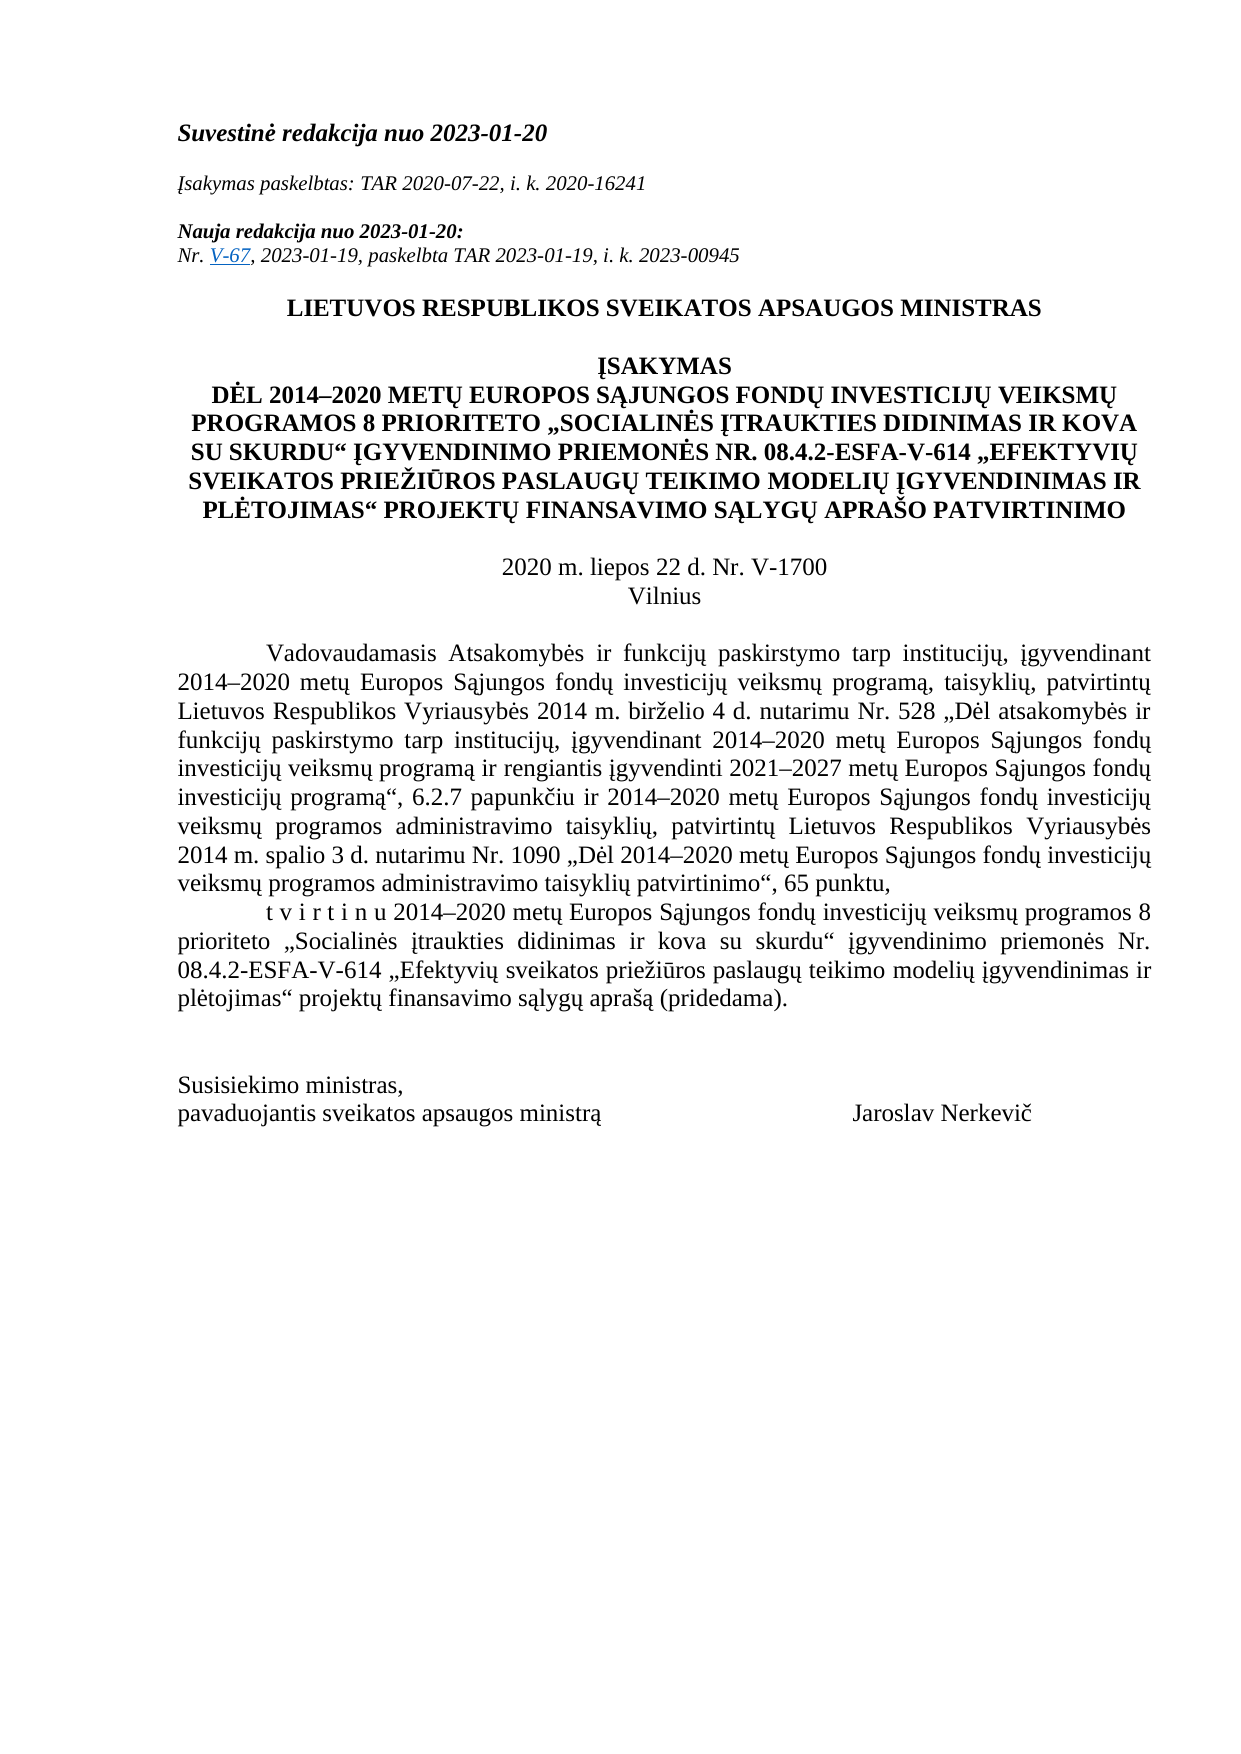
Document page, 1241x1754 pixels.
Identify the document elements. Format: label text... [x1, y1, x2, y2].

text ĮSAKYMAS [177, 351, 1152, 380]
text Įsakymas paskelbtas: TAR 2020-07-22, i. k. 2020-16241 [177, 171, 1152, 195]
text pavaduojantis sveikatos apsaugos ministrą Jaroslav Nerkevič [177, 1098, 1146, 1127]
text Suvestinė redakcija nuo 2023-01-20 [177, 118, 1152, 147]
text DĖL 2014–2020 METŲ EUROPOS SĄJUNGOS FONDŲ INVESTICIJŲ VEIKSMŲ PROGRAMOS 8 PRIORITETO „SOCIALINĖS ĮTRAUKTIES DIDINIMAS IR KOVA SU SKURDU“ ĮGYVENDINIMO PRIEMONĖS NR. 08.4.2-ESFA-V-614 „EFEKTYVIŲ SVEIKATOS PRIEŽIŪROS PASLAUGŲ TEIKIMO MODELIŲ ĮGYVENDINIMAS IR PLĖTOJIMAS“ PROJEKTŲ FINANSAVIMO SĄLYGŲ APRAŠO PATVIRTINIMO [177, 380, 1152, 523]
text 2020 m. liepos 22 d. Nr. V-1700 Vilnius [177, 552, 1152, 610]
text t v i r t i n u 2014–2020 metų Europos Sąjungos fondų investicijų veiksmų programos 8 prioriteto „Socialinės įtraukties didinimas ir kova su skurdu“ įgyvendinimo priemonės Nr. 08.4.2-ESFA-V-614 „Efektyvių sveikatos priežiūros paslaugų teikimo modelių įgyvendinimas ir plėtojimas“ projektų finansavimo sąlygų aprašą (pridedama). [177, 897, 1152, 1012]
text Nr. V-67, 2023-01-19, paskelbta TAR 2023-01-19, i. k. 2023-00945 [177, 243, 1152, 267]
text Vadovaudamasis Atsakomybės ir funkcijų paskirstymo tarp institucijų, įgyvendinant 2014–2020 metų Europos Sąjungos fondų investicijų veiksmų programą, taisyklių, patvirtintų Lietuvos Respublikos Vyriausybės 2014 m. birželio 4 d. nutarimu Nr. 528 „Dėl atsakomybės ir funkcijų paskirstymo tarp institucijų, įgyvendinant 2014–2020 metų Europos Sąjungos fondų investicijų veiksmų programą ir rengiantis įgyvendinti 2021–2027 metų Europos Sąjungos fondų investicijų programą“, 6.2.7 papunkčiu ir 2014–2020 metų Europos Sąjungos fondų investicijų veiksmų programos administravimo taisyklių, patvirtintų Lietuvos Respublikos Vyriausybės 2014 m. spalio 3 d. nutarimu Nr. 1090 „Dėl 2014–2020 metų Europos Sąjungos fondų investicijų veiksmų programos administravimo taisyklių patvirtinimo“, 65 punktu, [177, 638, 1152, 897]
text Nauja redakcija nuo 2023-01-20: [177, 219, 1152, 243]
text Susisiekimo ministras, [177, 1070, 1146, 1098]
text LIETUVOS RESPUBLIKOS SVEIKATOS APSAUGOS MINISTRAS [177, 293, 1152, 322]
